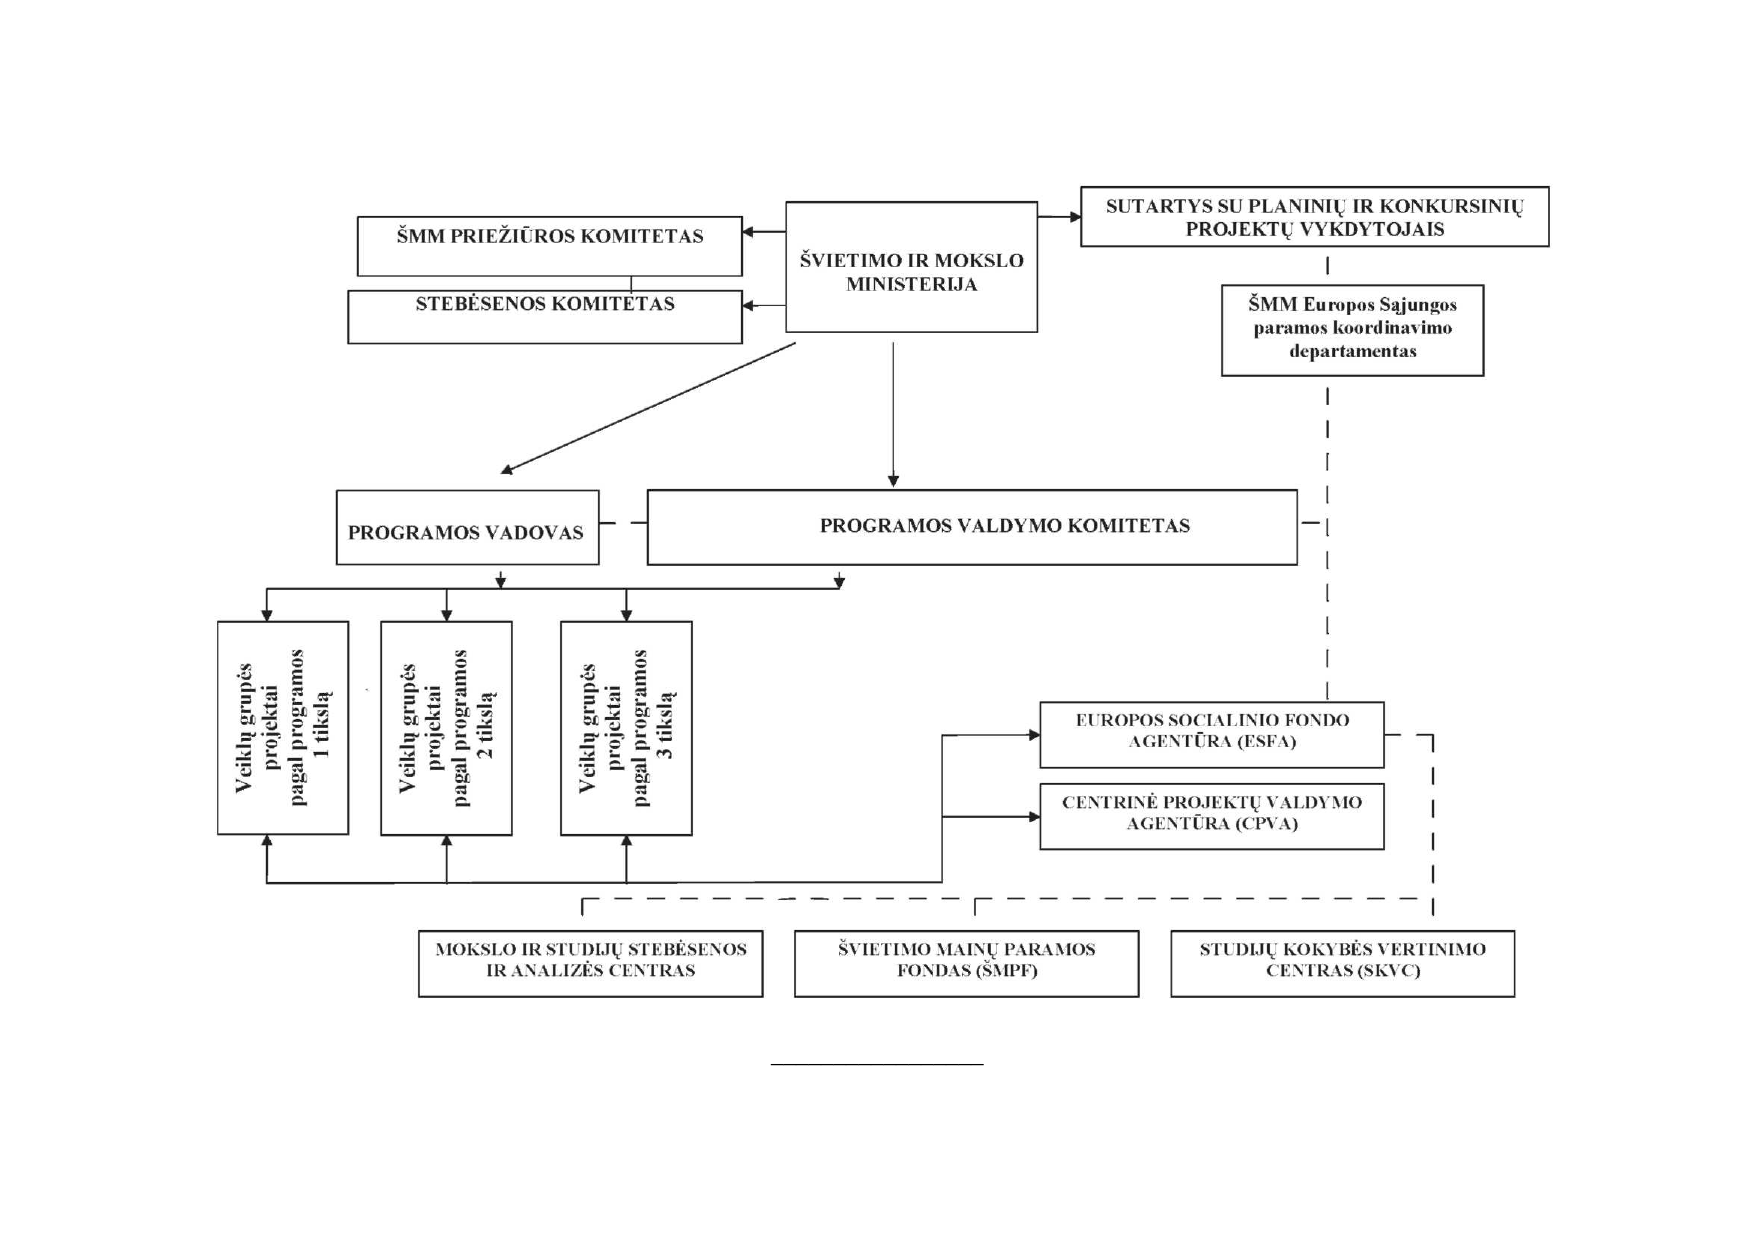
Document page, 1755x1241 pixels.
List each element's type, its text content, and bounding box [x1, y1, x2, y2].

text _________________ [118, 1039, 1636, 1067]
